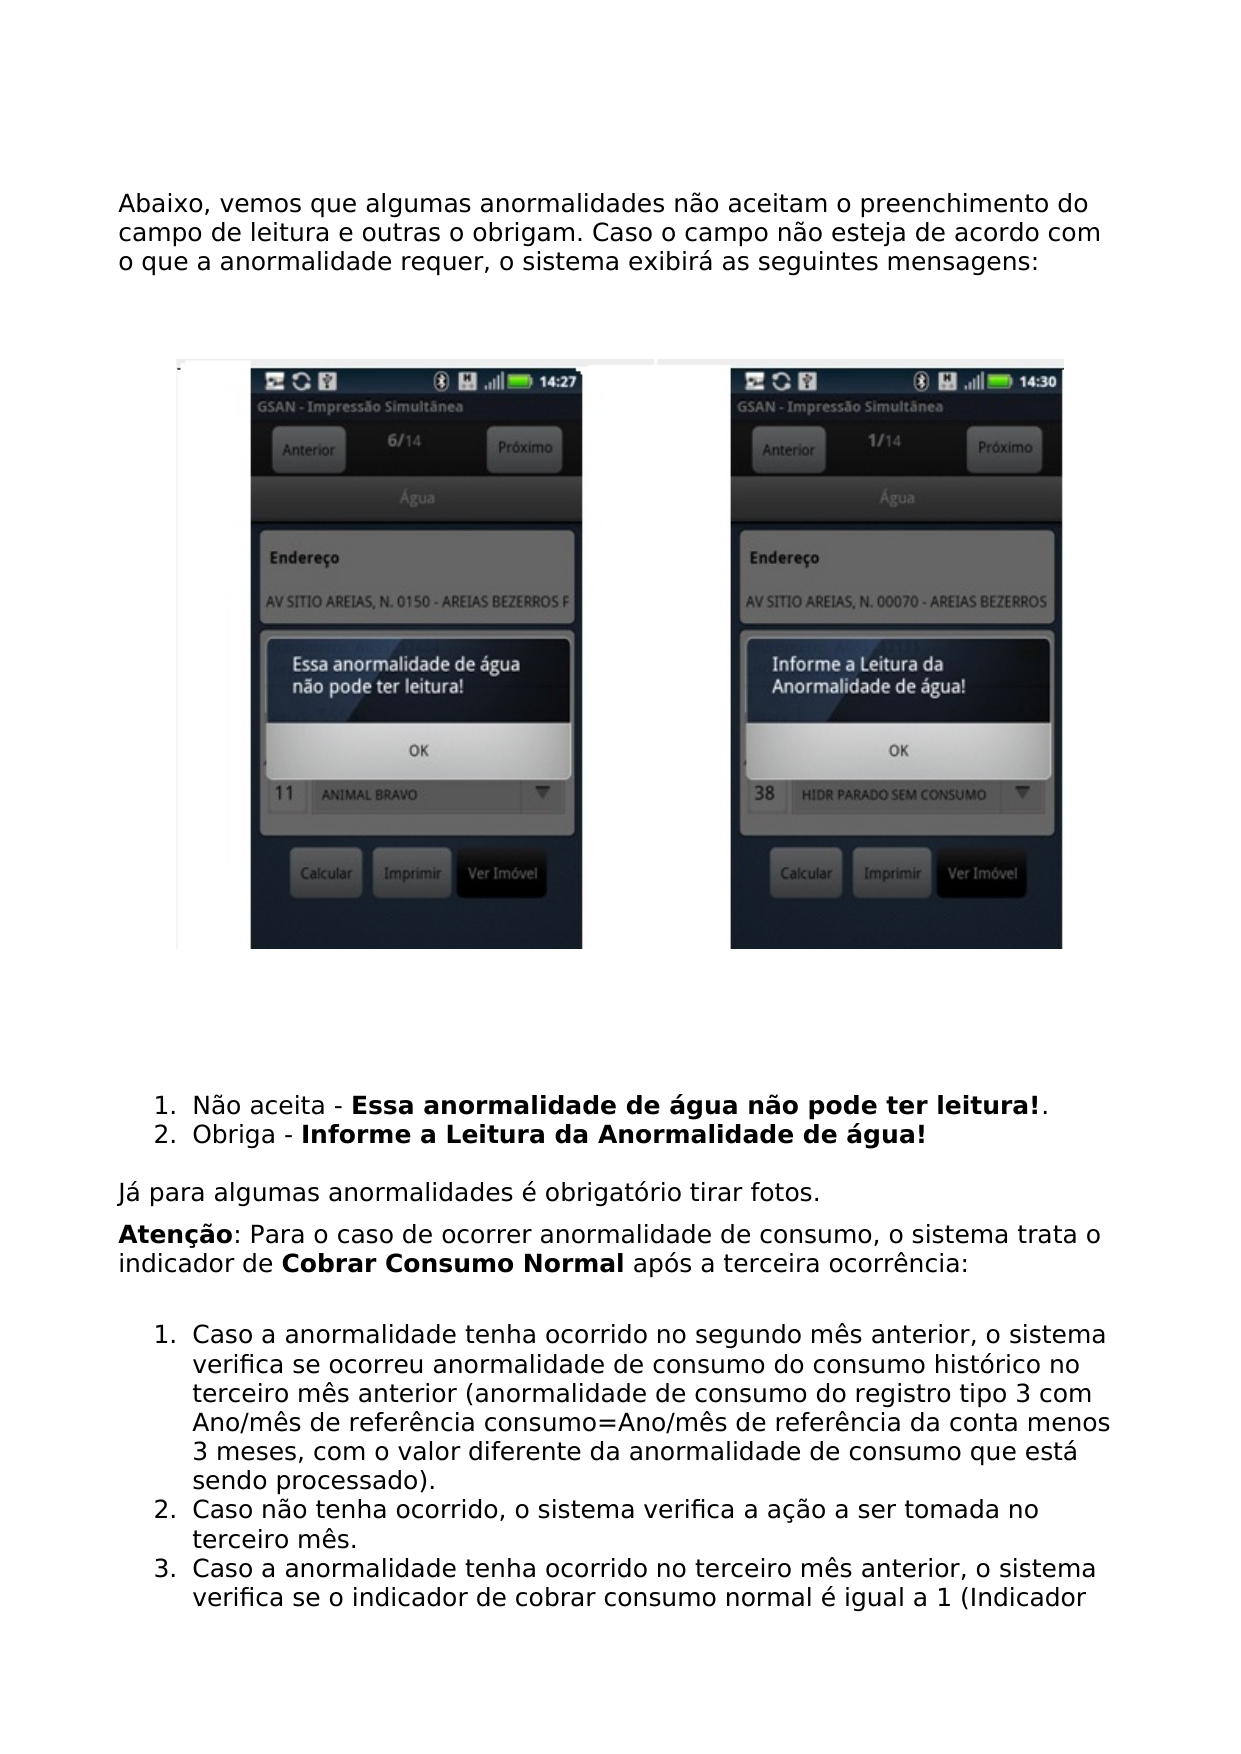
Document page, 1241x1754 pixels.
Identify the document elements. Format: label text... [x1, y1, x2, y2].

list Caso a anormalidade tenha ocorrido no terceiro mês anterior, o sistema verifica se o indicador de cobrar consumo normal é igual a 1 (Indicador [177, 1554, 1122, 1612]
list Obriga - Informe a Leitura da Anormalidade de água! [177, 1120, 1122, 1149]
list Caso não tenha ocorrido, o sistema verifica a ação a ser tomada no terceiro mês. [177, 1496, 1122, 1554]
text Abaixo, vemos que algumas anormalidades não aceitam o preenchimento do campo de leitura e outras o obrigam. Caso o campo não esteja de acordo com o que a anormalidade requer, o sistema exibirá as seguintes mensagens: [118, 189, 1122, 276]
text Já para algumas anormalidades é obrigatório tirar fotos. [118, 1179, 1122, 1208]
list Não aceita - Essa anormalidade de água não pode ter leitura!. [177, 1091, 1122, 1120]
list Caso a anormalidade tenha ocorrido no segundo mês anterior, o sistema verifica se ocorreu anormalidade de consumo do consumo histórico no terceiro mês anterior (anormalidade de consumo do registro tipo 3 com Ano/mês de referência consumo=Ano/mês de referência da conta menos 3 meses, com o valor diferente da anormalidade de consumo que está sendo processado). [177, 1321, 1122, 1496]
picture [176, 359, 1064, 949]
text Atenção: Para o caso de ocorrer anormalidade de consumo, o sistema trata o indicador de Cobrar Consumo Normal após a terceira ocorrência: [118, 1220, 1122, 1279]
